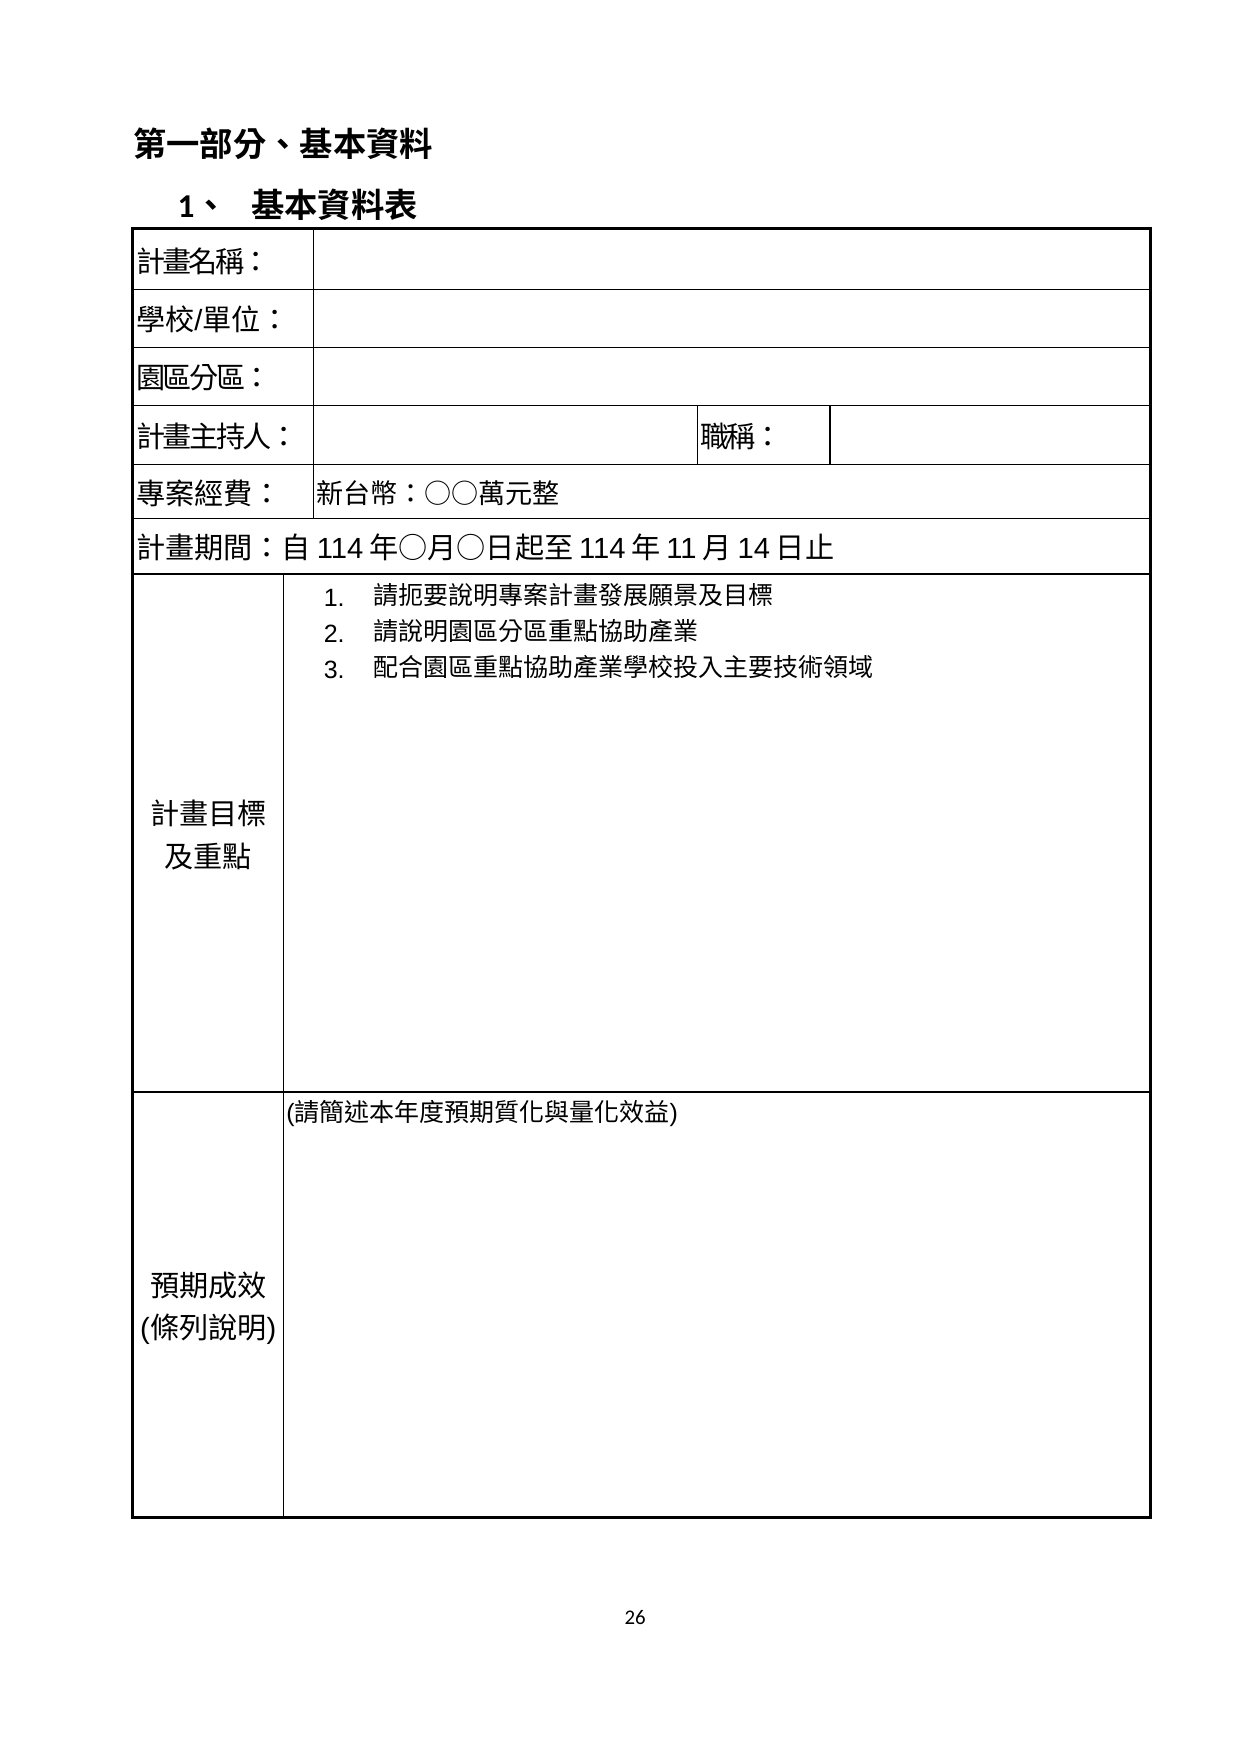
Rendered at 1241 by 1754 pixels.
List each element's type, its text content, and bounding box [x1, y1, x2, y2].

table_cell 新台幣：○○萬元整 [314, 465, 1149, 518]
table_cell 職稱： [698, 406, 829, 464]
table_cell 請扼要說明專案計畫發展願景及目標 請說明園區分區重點協助產業 配合園區重點協助產業學校投入主要技術領域 [284, 575, 1149, 1091]
table_cell 計畫目標及重點 [134, 575, 283, 1091]
table_header 計畫名稱： [134, 230, 313, 288]
table_cell 計畫主持人： [134, 406, 313, 464]
table_cell 計畫期間：自114年○月○日起至114年11月14日止 [134, 519, 1149, 573]
table_header [314, 230, 1149, 288]
table_cell [314, 406, 697, 464]
table_cell [314, 348, 1149, 405]
list 基本資料表 [177, 179, 1137, 227]
table_cell 學校/單位： [134, 290, 313, 346]
table_cell [831, 406, 1149, 464]
table_cell 預期成效 (條列說明) [134, 1093, 283, 1516]
table_cell 園區分區： [134, 348, 313, 405]
text 第一部分、基本資料 [133, 118, 1137, 166]
table_cell [314, 290, 1149, 346]
table_cell (請簡述本年度預期質化與量化效益) [284, 1093, 1149, 1516]
table_cell 專案經費： [134, 465, 313, 518]
